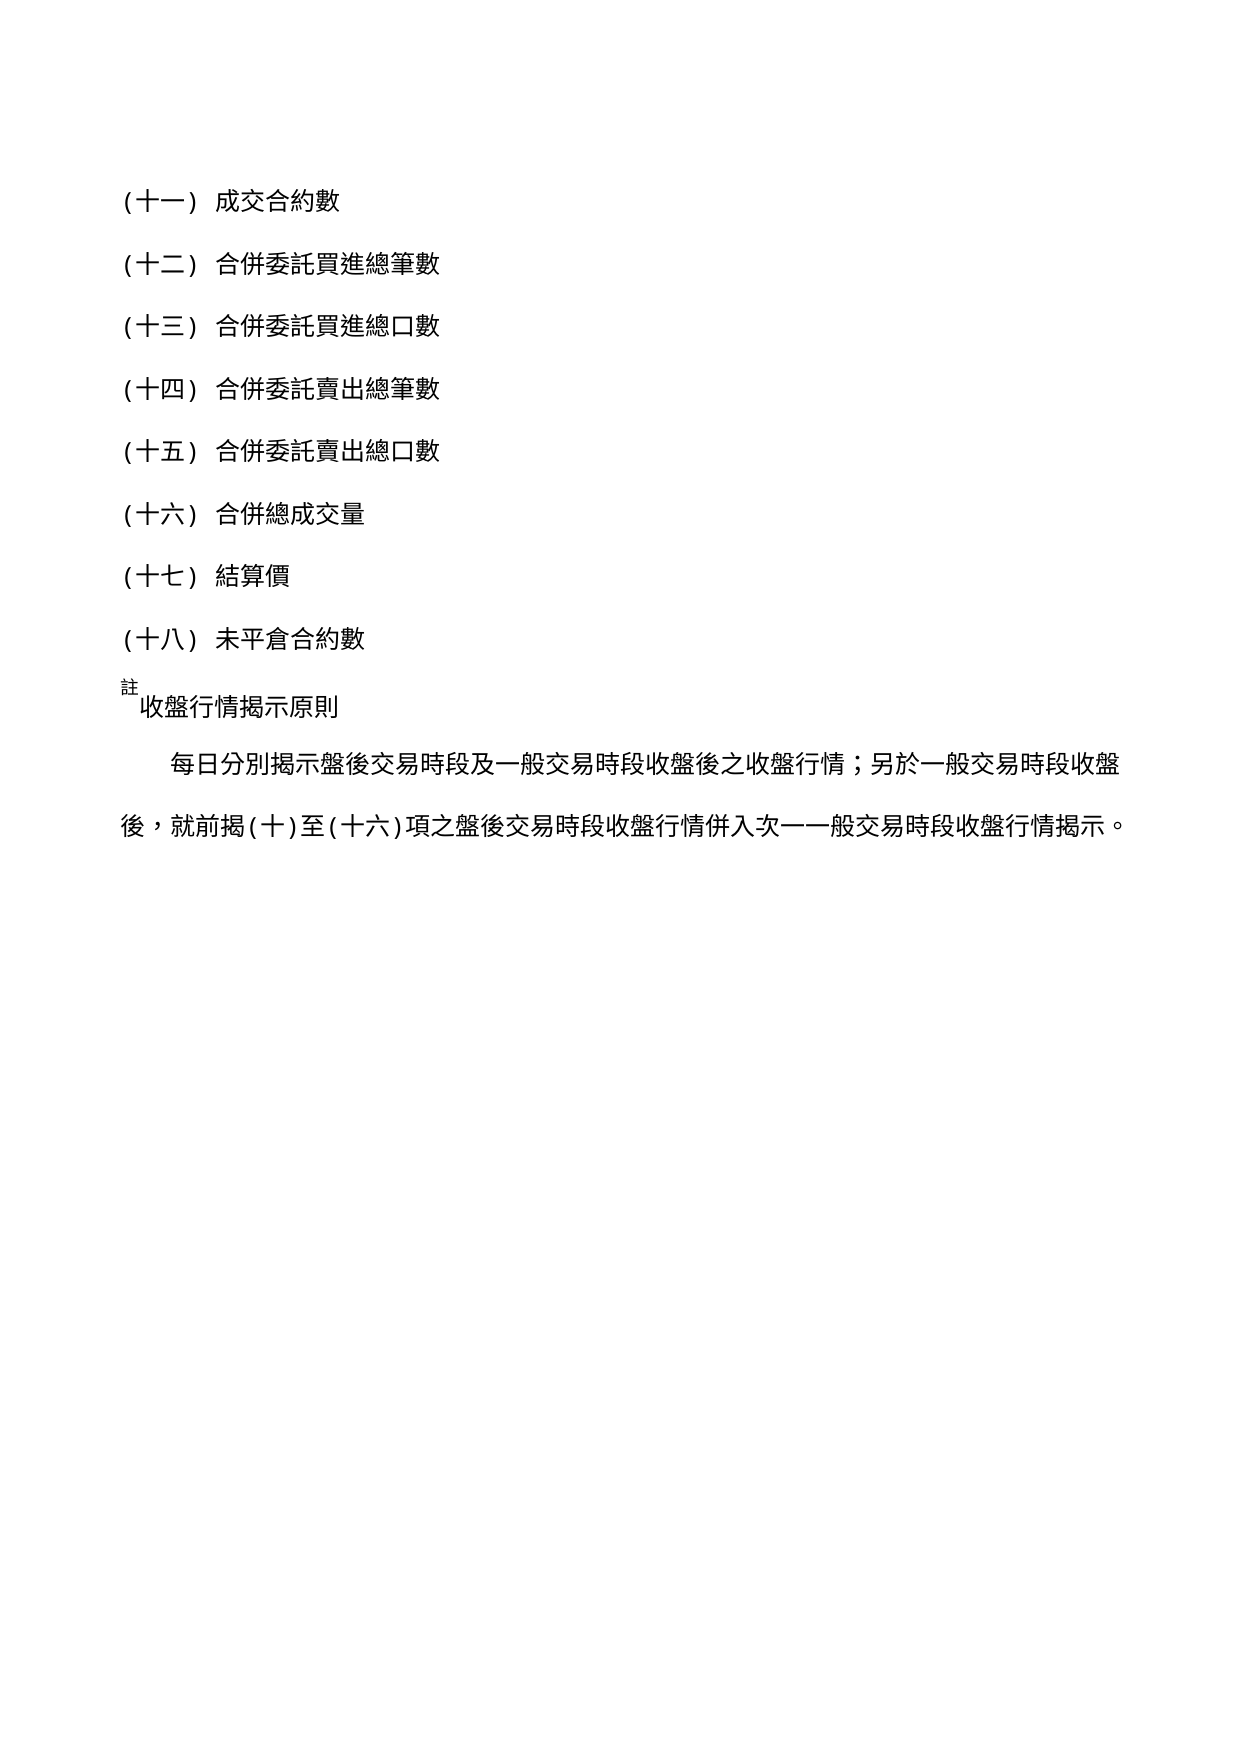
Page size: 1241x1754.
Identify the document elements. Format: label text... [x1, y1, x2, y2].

text (十六) 合併總成交量 [120, 471, 1120, 533]
text 每日分別揭示盤後交易時段及一般交易時段收盤後之收盤行情；另於一般交易時段收盤後，就前揭(十)至(十六)項之盤後交易時段收盤行情併入次一一般交易時段收盤行情揭示。 [120, 721, 1120, 846]
text (十三) 合併委託買進總口數 [120, 283, 1120, 346]
text (十五) 合併委託賣出總口數 [120, 408, 1120, 471]
text (十八) 未平倉合約數 [120, 596, 1120, 658]
text (十二) 合併委託買進總筆數 [120, 221, 1120, 283]
text 註收盤行情揭示原則 [120, 658, 1120, 721]
text (十一) 成交合約數 [120, 158, 1120, 221]
text (十七) 結算價 [120, 533, 1120, 596]
text (十四) 合併委託賣出總筆數 [120, 346, 1120, 408]
